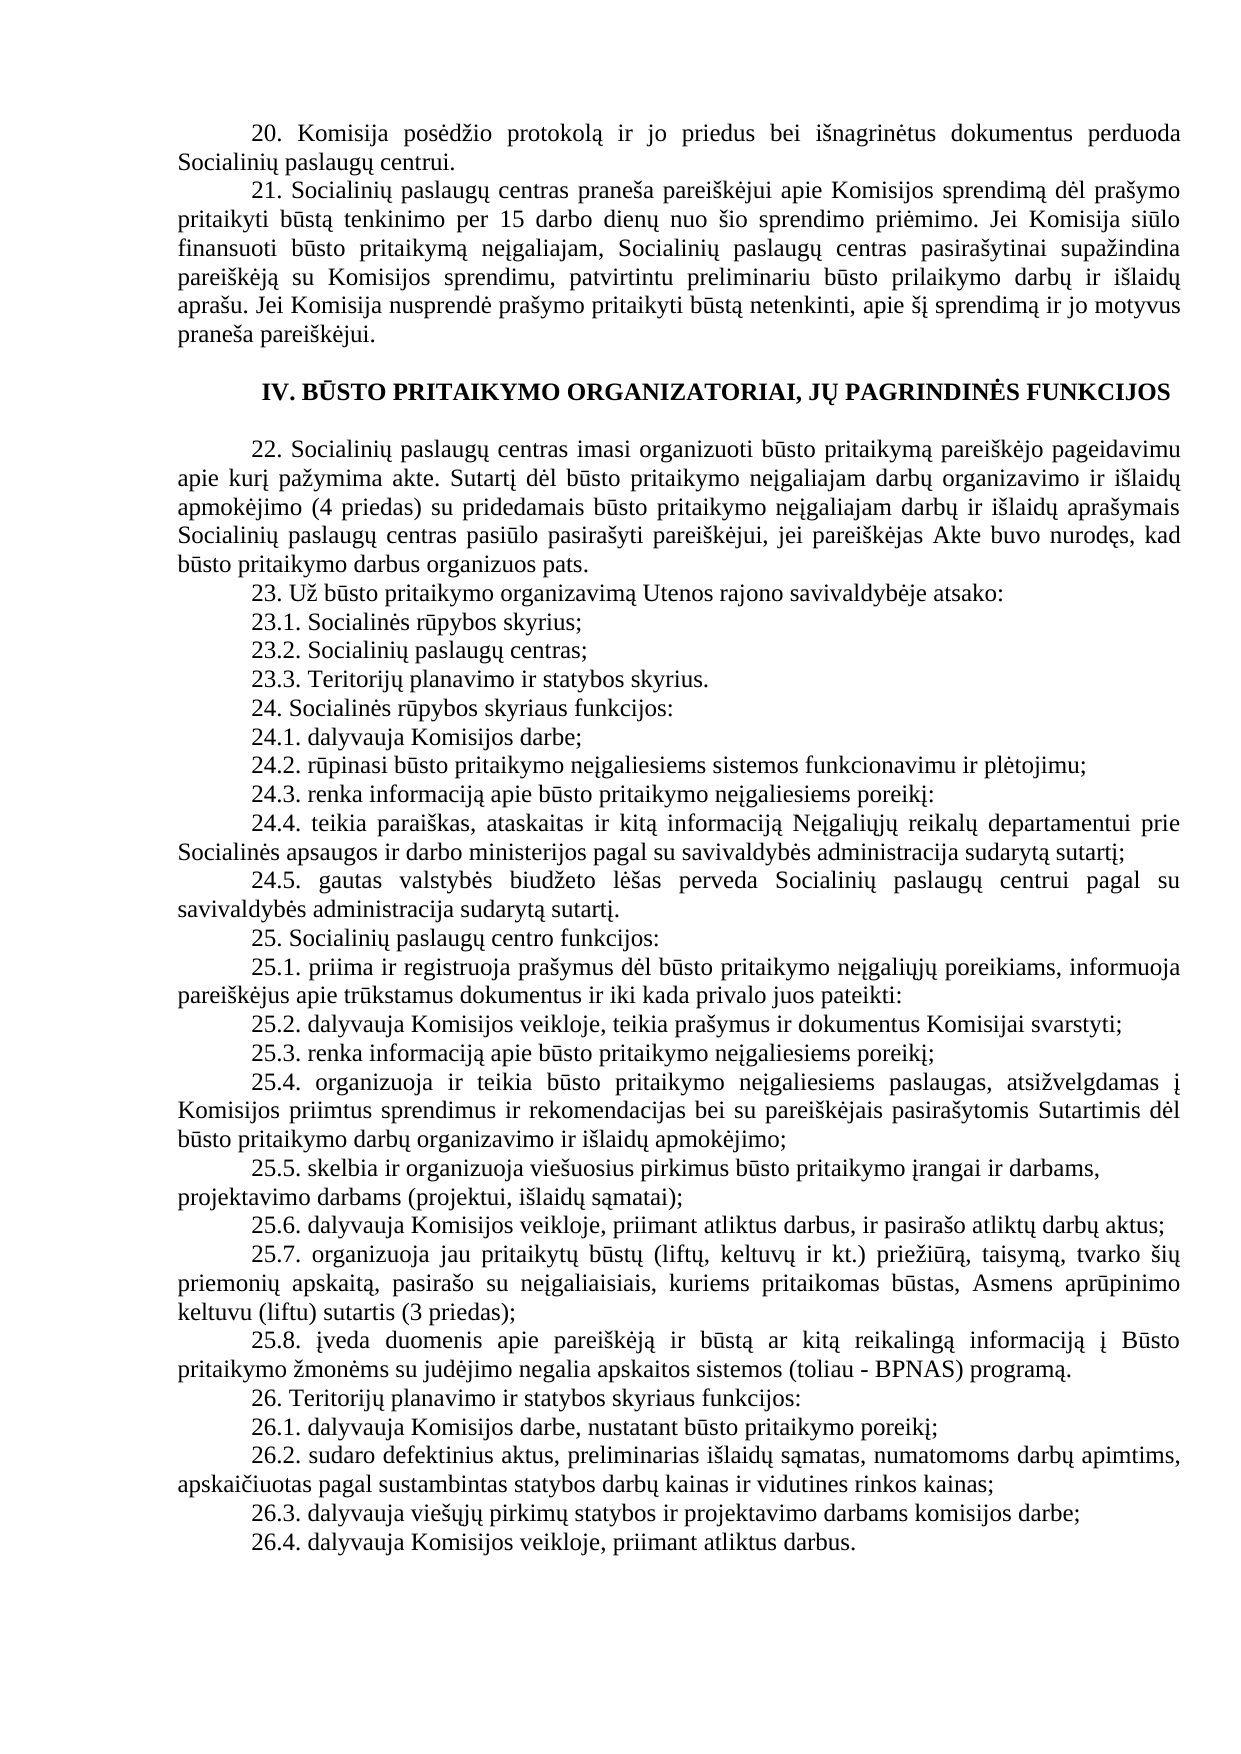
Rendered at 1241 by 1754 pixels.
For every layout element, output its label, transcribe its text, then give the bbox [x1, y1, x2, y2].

text 25. Socialinių paslaugų centro funkcijos: [177, 923, 1181, 952]
text 26.3. dalyvauja viešųjų pirkimų statybos ir projektavimo darbams komisijos darbe; [177, 1498, 1181, 1527]
text 20. Komisija posėdžio protokolą ir jo priedus bei išnagrinėtus dokumentus perduoda Socialinių paslaugų centrui. [177, 118, 1181, 176]
text 25.5. skelbia ir organizuoja viešuosius pirkimus būsto pritaikymo įrangai ir darbams, projektavimo darbams (projektui, išlaidų sąmatai); [177, 1153, 1181, 1211]
text 23.3. Teritorijų planavimo ir statybos skyrius. [177, 664, 1181, 693]
text 26. Teritorijų planavimo ir statybos skyriaus funkcijos: [177, 1383, 1181, 1412]
text 26.2. sudaro defektinius aktus, preliminarias išlaidų sąmatas, numatomoms darbų apimtims, apskaičiuotas pagal sustambintas statybos darbų kainas ir vidutines rinkos kainas; [177, 1441, 1181, 1498]
text 24. Socialinės rūpybos skyriaus funkcijos: [177, 693, 1181, 722]
text 24.3. renka informaciją apie būsto pritaikymo neįgaliesiems poreikį: [177, 779, 1181, 808]
text 24.5. gautas valstybės biudžeto lėšas perveda Socialinių paslaugų centrui pagal su savivaldybės administracija sudarytą sutartį. [177, 866, 1181, 923]
text 21. Socialinių paslaugų centras praneša pareiškėjui apie Komisijos sprendimą dėl prašymo pritaikyti būstą tenkinimo per 15 darbo dienų nuo šio sprendimo priėmimo. Jei Komisija siūlo finansuoti būsto pritaikymą neįgaliajam, Socialinių paslaugų centras pasirašytinai supažindina pareiškėją su Komisijos sprendimu, patvirtintu preliminariu būsto prilaikymo darbų ir išlaidų aprašu. Jei Komisija nusprendė prašymo pritaikyti būstą netenkinti, apie šį sprendimą ir jo motyvus praneša pareiškėjui. [177, 176, 1181, 348]
text 23.1. Socialinės rūpybos skyrius; [177, 607, 1181, 636]
text 23. Už būsto pritaikymo organizavimą Utenos rajono savivaldybėje atsako: [177, 578, 1181, 607]
text 25.3. renka informaciją apie būsto pritaikymo neįgaliesiems poreikį; [177, 1038, 1181, 1067]
text 25.1. priima ir registruoja prašymus dėl būsto pritaikymo neįgaliųjų poreikiams, informuoja pareiškėjus apie trūkstamus dokumentus ir iki kada privalo juos pateikti: [177, 952, 1181, 1009]
text 22. Socialinių paslaugų centras imasi organizuoti būsto pritaikymą pareiškėjo pageidavimu apie kurį pažymima akte. Sutartį dėl būsto pritaikymo neįgaliajam darbų organizavimo ir išlaidų apmokėjimo (4 priedas) su pridedamais būsto pritaikymo neįgaliajam darbų ir išlaidų aprašymais Socialinių paslaugų centras pasiūlo pasirašyti pareiškėjui, jei pareiškėjas Akte buvo nurodęs, kad būsto pritaikymo darbus organizuos pats. [177, 434, 1181, 578]
text 26.4. dalyvauja Komisijos veikloje, priimant atliktus darbus. [177, 1527, 1181, 1556]
text 25.6. dalyvauja Komisijos veikloje, priimant atliktus darbus, ir pasirašo atliktų darbų aktus; [177, 1211, 1181, 1239]
text 25.8. įveda duomenis apie pareiškėją ir būstą ar kitą reikalingą informaciją į Būsto pritaikymo žmonėms su judėjimo negalia apskaitos sistemos (toliau - BPNAS) programą. [177, 1326, 1181, 1383]
text 25.4. organizuoja ir teikia būsto pritaikymo neįgaliesiems paslaugas, atsižvelgdamas į Komisijos priimtus sprendimus ir rekomendacijas bei su pareiškėjais pasirašytomis Sutartimis dėl būsto pritaikymo darbų organizavimo ir išlaidų apmokėjimo; [177, 1067, 1181, 1153]
text 24.2. rūpinasi būsto pritaikymo neįgaliesiems sistemos funkcionavimu ir plėtojimu; [177, 751, 1181, 779]
text 24.1. dalyvauja Komisijos darbe; [177, 722, 1181, 751]
text IV. BŪSTO PRITAIKYMO ORGANIZATORIAI, JŲ PAGRINDINĖS FUNKCIJOS [177, 377, 1181, 406]
text 26.1. dalyvauja Komisijos darbe, nustatant būsto pritaikymo poreikį; [177, 1412, 1181, 1441]
text 25.2. dalyvauja Komisijos veikloje, teikia prašymus ir dokumentus Komisijai svarstyti; [177, 1009, 1181, 1038]
text 24.4. teikia paraiškas, ataskaitas ir kitą informaciją Neįgaliųjų reikalų departamentui prie Socialinės apsaugos ir darbo ministerijos pagal su savivaldybės administracija sudarytą sutartį; [177, 808, 1181, 866]
text 23.2. Socialinių paslaugų centras; [177, 636, 1181, 664]
text 25.7. organizuoja jau pritaikytų būstų (liftų, keltuvų ir kt.) priežiūrą, taisymą, tvarko šių priemonių apskaitą, pasirašo su neįgaliaisiais, kuriems pritaikomas būstas, Asmens aprūpinimo keltuvu (liftu) sutartis (3 priedas); [177, 1239, 1181, 1326]
